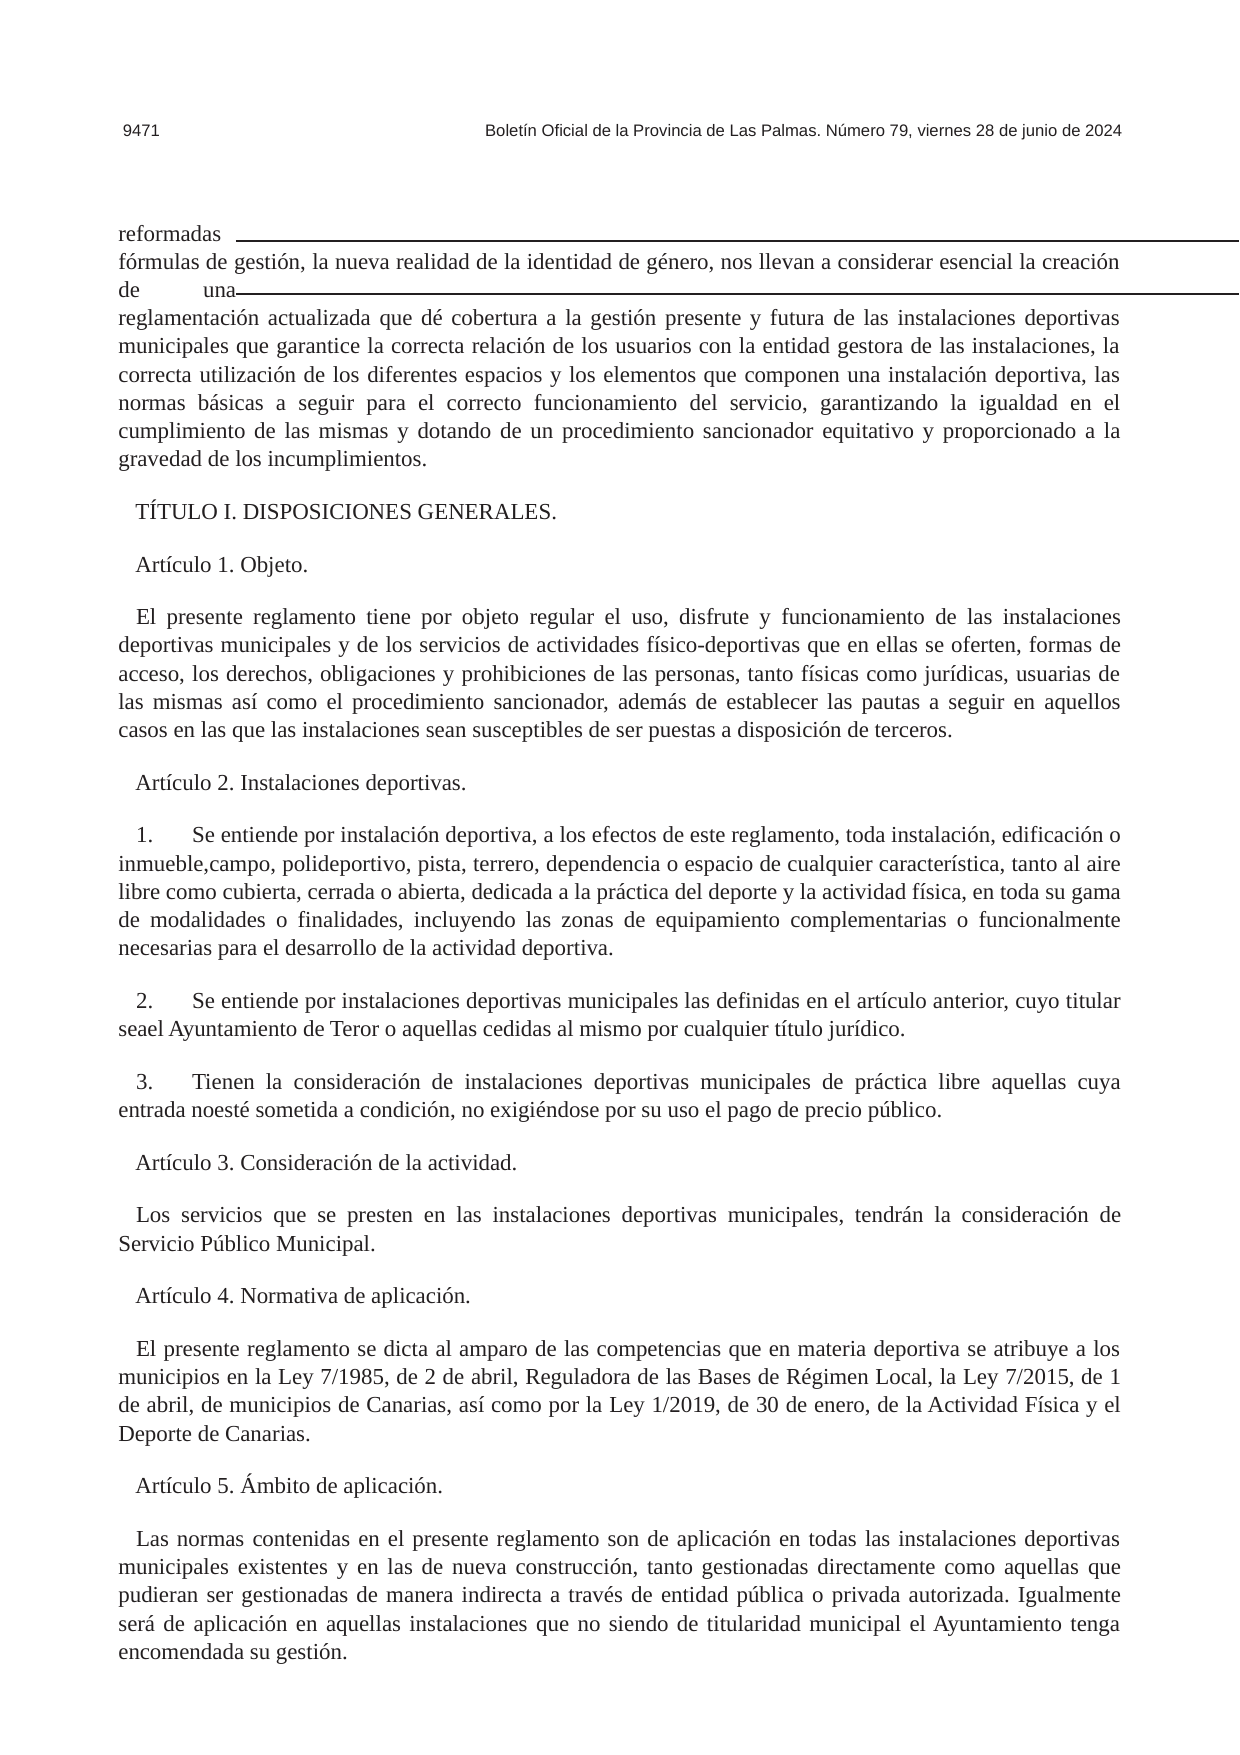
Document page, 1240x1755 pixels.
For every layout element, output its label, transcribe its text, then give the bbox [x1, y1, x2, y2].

text Los servicios que se presten en las instalaciones deportivas municipales, tendrán la consideración de Servicio Público Municipal. [118, 1202, 1122, 1256]
text Artículo 4. Normativa de aplicación. [135, 1282, 1122, 1309]
list Se entiende por instalaciones deportivas municipales las definidas en el artículo anterior, cuyo titular seael Ayuntamiento de Teror o aquellas cedidas al mismo por cualquier título jurídico. [118, 987, 1122, 1041]
text El presente reglamento tiene por objeto regular el uso, disfrute y funcionamiento de las instalaciones deportivas municipales y de los servicios de actividades físico-deportivas que en ellas se oferten, formas de acceso, los derechos, obligaciones y prohibiciones de las personas, tanto físicas como jurídicas, usuarias de las mismas así como el procedimiento sancionador, además de establecer las pautas a seguir en aquellos casos en las que las instalaciones sean susceptibles de ser puestas a disposición de terceros. [118, 603, 1122, 742]
text Artículo 2. Instalaciones deportivas. [135, 769, 1122, 795]
list Tienen la consideración de instalaciones deportivas municipales de práctica libre aquellas cuya entrada noesté sometida a condición, no exigiéndose por su uso el pago de precio público. [118, 1068, 1122, 1122]
text Artículo 3. Consideración de la actividad. [135, 1149, 1122, 1175]
text Artículo 5. Ámbito de aplicación. [135, 1472, 1122, 1499]
text TÍTULO I. DISPOSICIONES GENERALES. [135, 498, 1122, 524]
text reformadas fórmulas de gestión, la nueva realidad de la identidad de género, nos llevan a considerar esencial la creación de una reglamentación actualizada que dé cobertura a la gestión presente y futura de las instalaciones deportivas municipales que garantice la correcta relación de los usuarios con la entidad gestora de las instalaciones, la correcta utilización de los diferentes espacios y los elementos que componen una instalación deportiva, las normas básicas a seguir para el correcto funcionamiento del servicio, garantizando la igualdad en el cumplimiento de las mismas y dotando de un procedimiento sancionador equitativo y proporcionado a la gravedad de los incumplimientos. [118, 220, 1122, 471]
text El presente reglamento se dicta al amparo de las competencias que en materia deportiva se atribuye a los municipios en la Ley 7/1985, de 2 de abril, Reguladora de las Bases de Régimen Local, la Ley 7/2015, de 1 de abril, de municipios de Canarias, así como por la Ley 1/2019, de 30 de enero, de la Actividad Física y el Deporte de Canarias. [118, 1335, 1122, 1446]
text Las normas contenidas en el presente reglamento son de aplicación en todas las instalaciones deportivas municipales existentes y en las de nueva construcción, tanto gestionadas directamente como aquellas que pudieran ser gestionadas de manera indirecta a través de entidad pública o privada autorizada. Igualmente será de aplicación en aquellas instalaciones que no siendo de titularidad municipal el Ayuntamiento tenga encomendada su gestión. [118, 1525, 1122, 1664]
list Se entiende por instalación deportiva, a los efectos de este reglamento, toda instalación, edificación o inmueble,campo, polideportivo, pista, terrero, dependencia o espacio de cualquier característica, tanto al aire libre como cubierta, cerrada o abierta, dedicada a la práctica del deporte y la actividad física, en toda su gama de modalidades o finalidades, incluyendo las zonas de equipamiento complementarias o funcionalmente necesarias para el desarrollo de la actividad deportiva. [118, 822, 1122, 960]
text Artículo 1. Objeto. [135, 551, 1122, 577]
